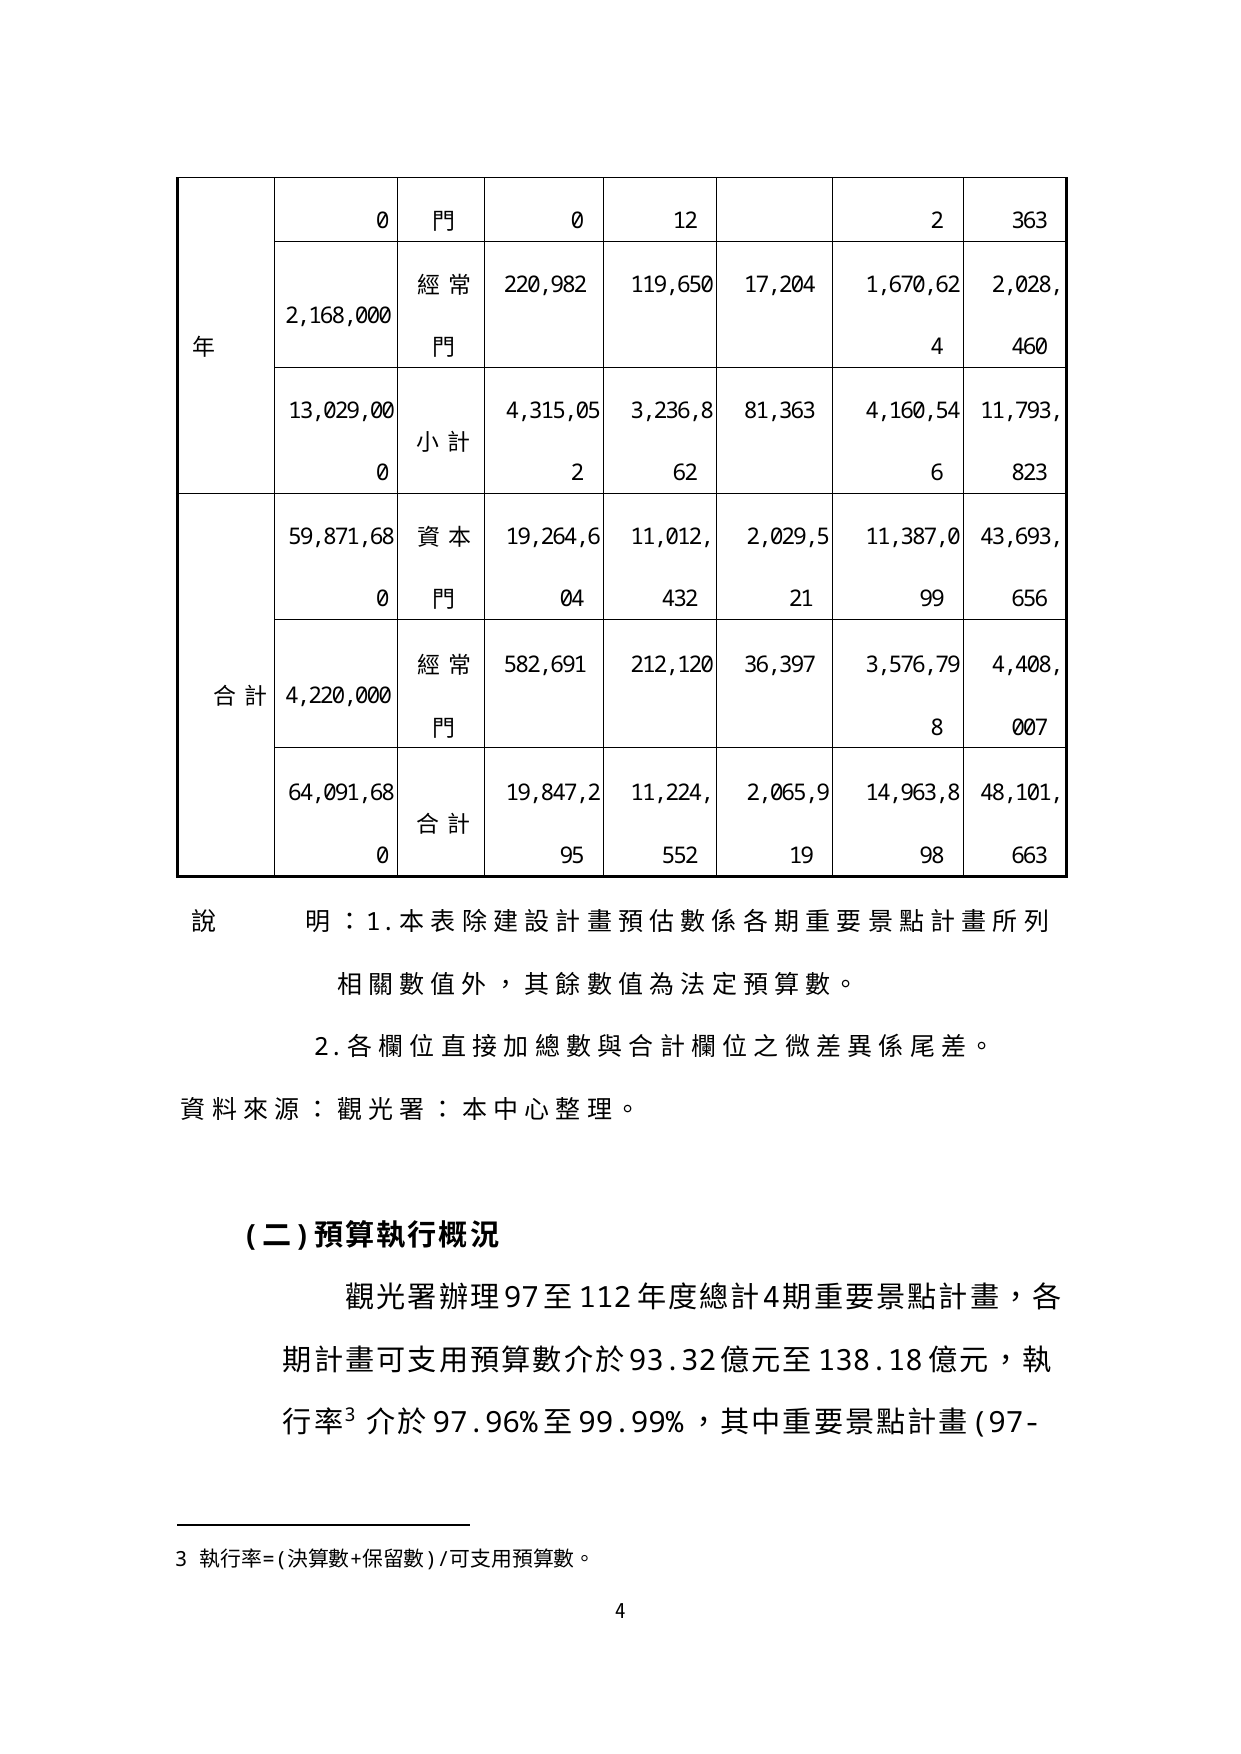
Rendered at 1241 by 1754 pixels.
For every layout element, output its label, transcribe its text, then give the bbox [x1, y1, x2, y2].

table_cell 0 [485, 178, 603, 241]
text 說 明：1.本表除建設計畫預估數係各期重要景點計畫所列相關數值外，其餘數值為法定預算數。 [182, 878, 1063, 1003]
table_cell 年 [179, 178, 274, 493]
table_cell 2 [833, 178, 963, 241]
table_cell 363 [964, 178, 1065, 241]
table_cell 合計 [398, 748, 484, 875]
table_cell 11,793,823 [964, 368, 1065, 493]
table_cell 資本門 [398, 494, 484, 619]
table_cell 212,120 [604, 620, 716, 747]
table_cell 13,029,000 [275, 368, 397, 493]
table_cell 14,963,898 [833, 748, 963, 875]
table_cell 220,982 [485, 242, 603, 367]
table_cell 48,101,663 [964, 748, 1065, 875]
table_cell 2,029,521 [717, 494, 832, 619]
table_cell 17,204 [717, 242, 832, 367]
table_cell 11,224,552 [604, 748, 716, 875]
table_cell 582,691 [485, 620, 603, 747]
table_cell 1,670,624 [833, 242, 963, 367]
text (二)預算執行概況 [236, 1191, 1063, 1253]
table_cell 2,065,919 [717, 748, 832, 875]
table_cell 合計 [179, 494, 274, 875]
table_cell 3,236,862 [604, 368, 716, 493]
text 資料來源：觀光署：本中心整理。 [177, 1066, 1063, 1128]
table_cell 119,650 [604, 242, 716, 367]
text 執行率=(決算數+保留數)/可支用預算數。 [174, 1525, 1063, 1577]
table_cell 2,168,000 [275, 242, 397, 367]
table_cell 43,693,656 [964, 494, 1065, 619]
table_cell [717, 178, 832, 241]
text 2.各欄位直接加總數與合計欄位之微差異係尾差。 [310, 1003, 1063, 1066]
table_cell 11,387,099 [833, 494, 963, 619]
table_cell 11,012,432 [604, 494, 716, 619]
table_cell 19,264,604 [485, 494, 603, 619]
table_cell 4,315,052 [485, 368, 603, 493]
table_cell 經常門 [398, 620, 484, 747]
text 觀光署辦理97至112年度總計4期重要景點計畫，各期計畫可支用預算數介於93.32億元至138.18億元，執行率介於97.96%至99.99%，其中重要景點計畫(97-100年)保留數較高之原因，主要係受98年莫拉克風災影響部分工程進度延宕所致，另重要景點計畫(97-100年)賸餘數較高，主要係工程賸餘款，至重要景點計畫(101-104年)賸餘數亦偏高之原因，除為工程賸餘款外，並因阿里山國家風景區「太平雲梯入口景觀區遊憩設施工程」包商進度嚴重落後予以解約而未執行所致，除前開情事外，較近2期重要景點計畫(105-108年)及重要景點計畫(109-112年)執行率皆達99.82%以上(詳表2-1-2)。 [277, 1253, 1063, 1441]
table_cell 64,091,680 [275, 748, 397, 875]
table_cell 4,220,000 [275, 620, 397, 747]
table_cell 3,576,798 [833, 620, 963, 747]
table_cell 36,397 [717, 620, 832, 747]
table_cell 12 [604, 178, 716, 241]
table_cell 小計 [398, 368, 484, 493]
table_cell 19,847,295 [485, 748, 603, 875]
table_cell 0 [275, 178, 397, 241]
table_cell 59,871,680 [275, 494, 397, 619]
table_cell 2,028,460 [964, 242, 1065, 367]
table_cell 經常門 [398, 242, 484, 367]
table_cell 4,160,546 [833, 368, 963, 493]
table_cell 81,363 [717, 368, 832, 493]
table_cell 4,408,007 [964, 620, 1065, 747]
table_cell 門 [398, 178, 484, 241]
